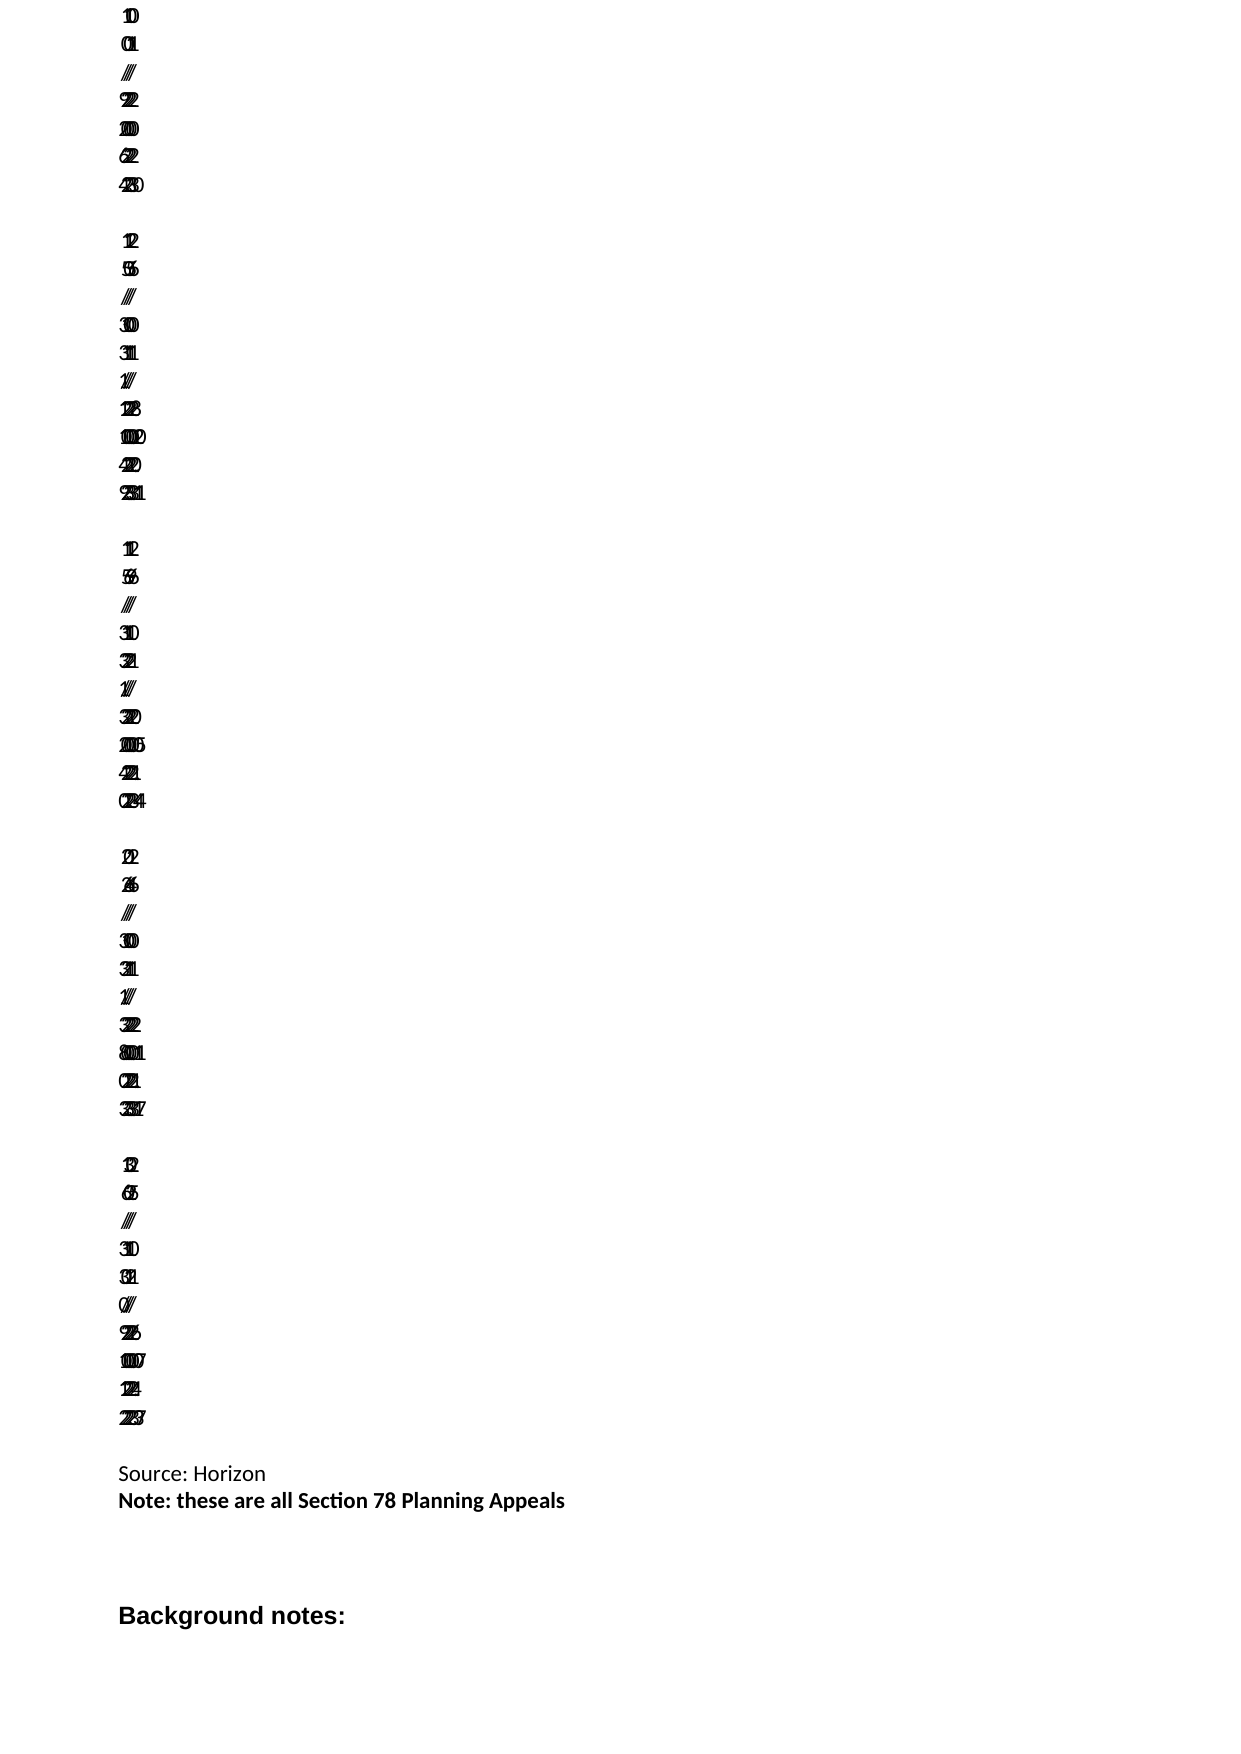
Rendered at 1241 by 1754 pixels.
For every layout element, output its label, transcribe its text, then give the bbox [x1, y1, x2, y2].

text Source: Horizon [118, 1459, 1122, 1487]
text Background notes: [118, 1601, 1122, 1630]
text Note: these are all Section 78 Planning Appeals [118, 1487, 1122, 1515]
